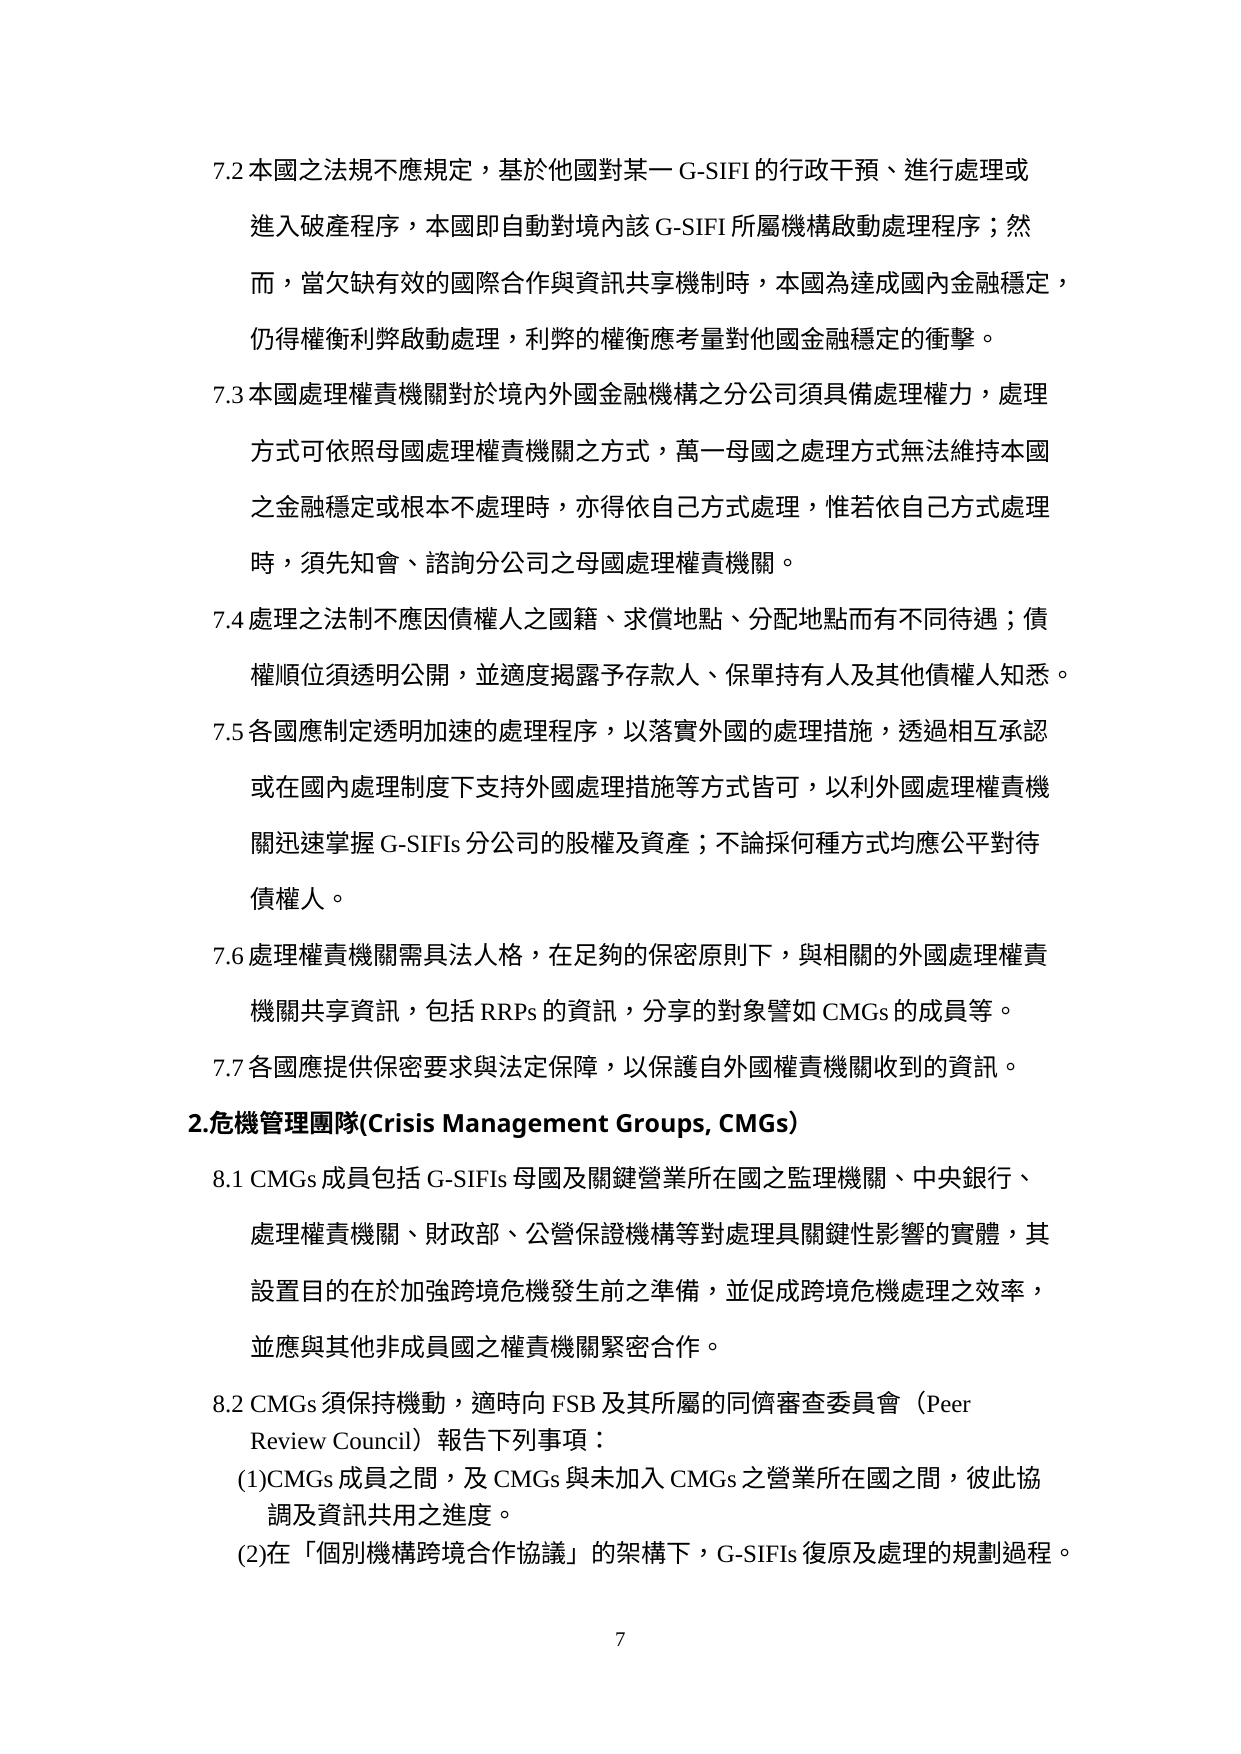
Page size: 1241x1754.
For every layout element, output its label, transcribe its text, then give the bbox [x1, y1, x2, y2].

text 7.6處理權責機關需具法人格，在足夠的保密原則下，與相關的外國處理權責機關共享資訊，包括RRPs的資訊，分享的對象譬如CMGs的成員等。 [212, 935, 1053, 1029]
text (1)CMGs成員之間，及CMGs與未加入CMGs之營業所在國之間，彼此協調及資訊共用之進度。 [237, 1457, 1053, 1532]
text 7.2本國之法規不應規定，基於他國對某一G-SIFI的行政干預、進行處理或進入破產程序，本國即自動對境內該G-SIFI所屬機構啟動處理程序；然而，當欠缺有效的國際合作與資訊共享機制時，本國為達成國內金融穩定，仍得權衡利弊啟動處理，利弊的權衡應考量對他國金融穩定的衝擊。 [212, 150, 1053, 356]
text 7.3本國處理權責機關對於境內外國金融機構之分公司須具備處理權力，處理方式可依照母國處理權責機關之方式，萬一母國之處理方式無法維持本國之金融穩定或根本不處理時，亦得依自己方式處理，惟若依自己方式處理時，須先知會、諮詢分公司之母國處理權責機關。 [212, 374, 1053, 581]
text 8.2 CMGs須保持機動，適時向FSB及其所屬的同儕審查委員會（Peer Review Council）報告下列事項： [212, 1382, 1053, 1457]
text 2.危機管理團隊(Crisis Management Groups, CMGs） [188, 1102, 1053, 1140]
text 7.4處理之法制不應因債權人之國籍、求償地點、分配地點而有不同待遇；債權順位須透明公開，並適度揭露予存款人、保單持有人及其他債權人知悉。 [212, 599, 1053, 692]
text (2)在「個別機構跨境合作協議」的架構下，G-SIFIs復原及處理的規劃過程。 [237, 1532, 1053, 1570]
text 7.7各國應提供保密要求與法定保障，以保護自外國權責機關收到的資訊。 [212, 1047, 1053, 1084]
text 8.1 CMGs成員包括G-SIFIs母國及關鍵營業所在國之監理機關、中央銀行、處理權責機關、財政部、公營保證機構等對處理具關鍵性影響的實體，其設置目的在於加強跨境危機發生前之準備，並促成跨境危機處理之效率，並應與其他非成員國之權責機關緊密合作。 [212, 1158, 1053, 1364]
text 7.5各國應制定透明加速的處理程序，以落實外國的處理措施，透過相互承認或在國內處理制度下支持外國處理措施等方式皆可，以利外國處理權責機關迅速掌握G-SIFIs分公司的股權及資產；不論採何種方式均應公平對待債權人。 [212, 711, 1053, 917]
